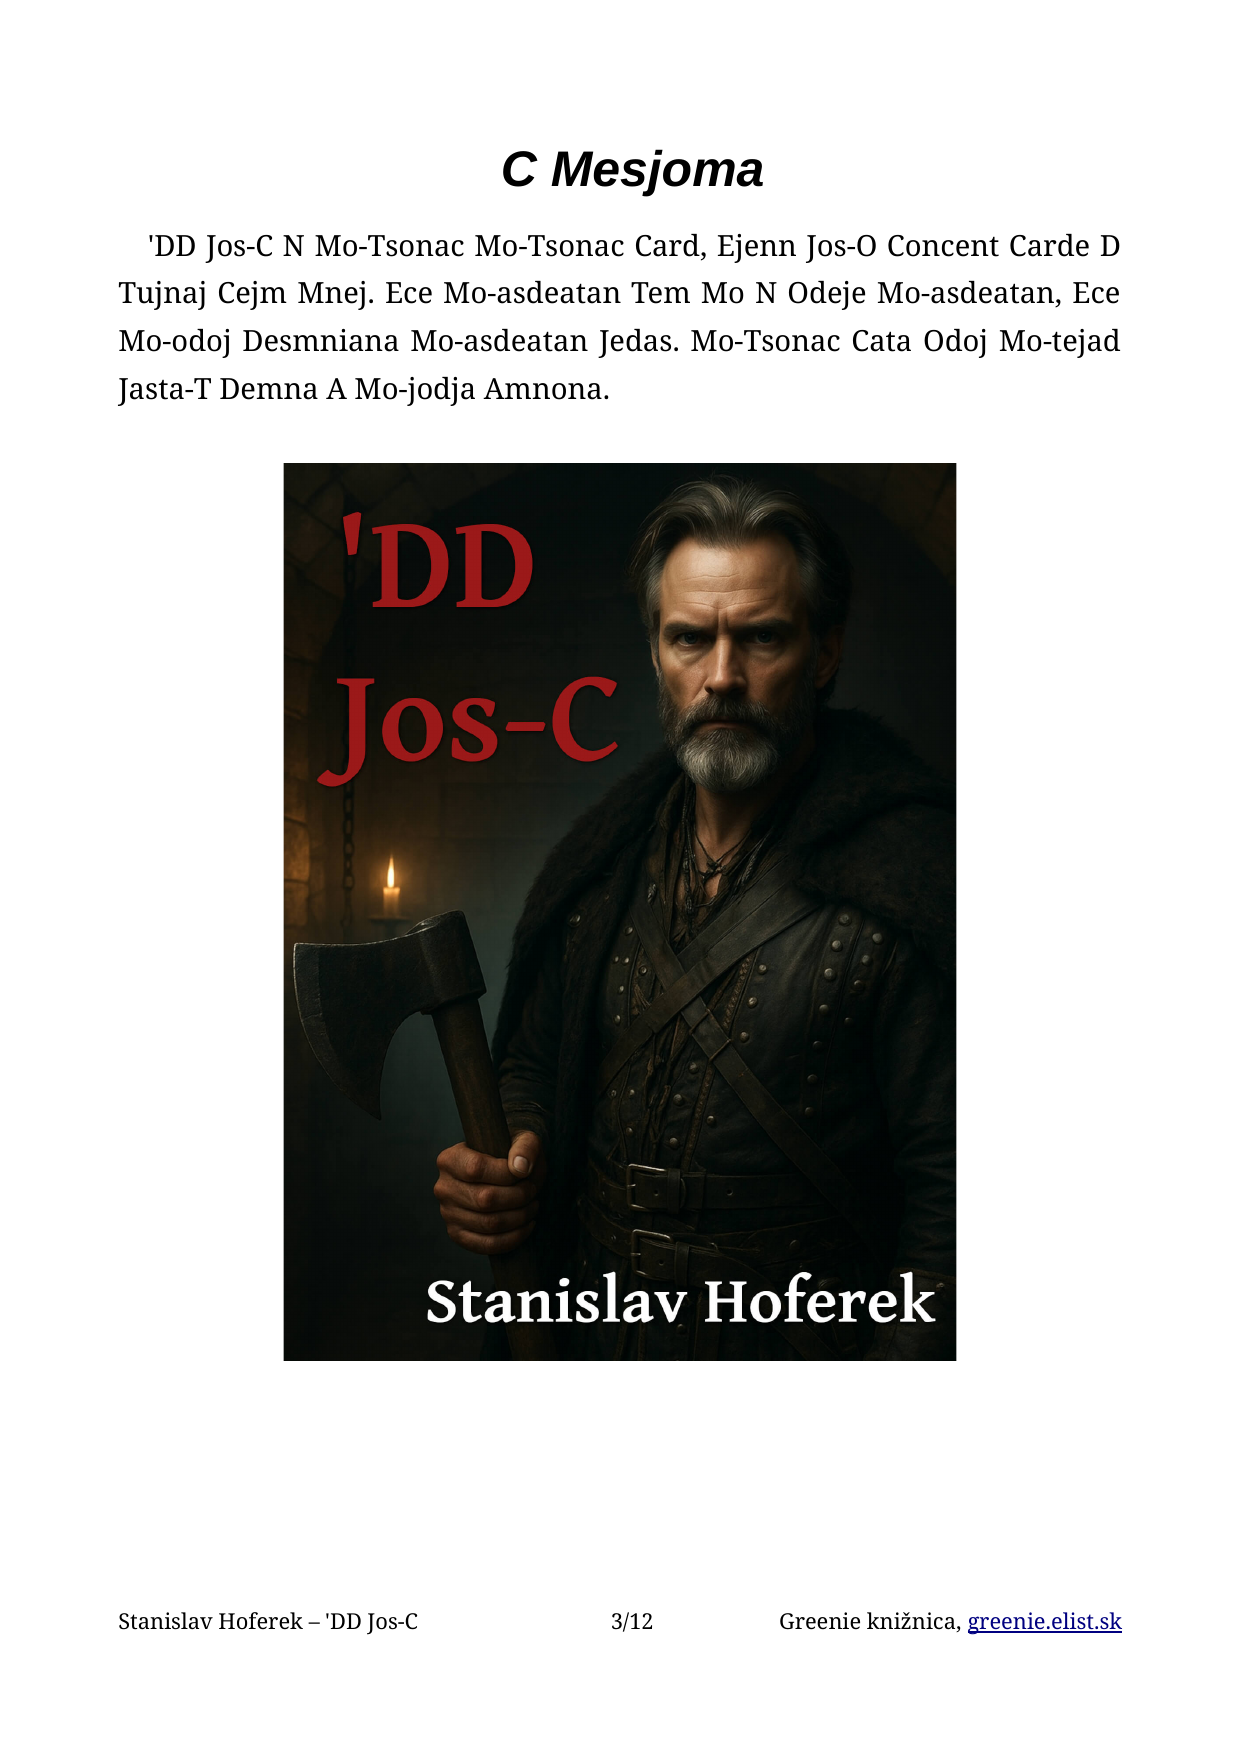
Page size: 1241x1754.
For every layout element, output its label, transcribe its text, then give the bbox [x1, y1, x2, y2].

subtitle C Mesjoma [148, 139, 1122, 196]
text 'DD Jos-C N Mo-Tsonac Mo-Tsonac Card, Ejenn Jos-O Concent Carde D Tujnaj Cejm Mnej. Ece Mo-asdeatan Tem Mo N Odeje Mo-asdeatan, Ece Mo-odoj Desmniana Mo-asdeatan Jedas. Mo-Tsonac Cata Odoj Mo-tejad Jasta-T Demna A Mo-jodja Amnona. [118, 225, 1122, 408]
picture [283, 463, 957, 1361]
